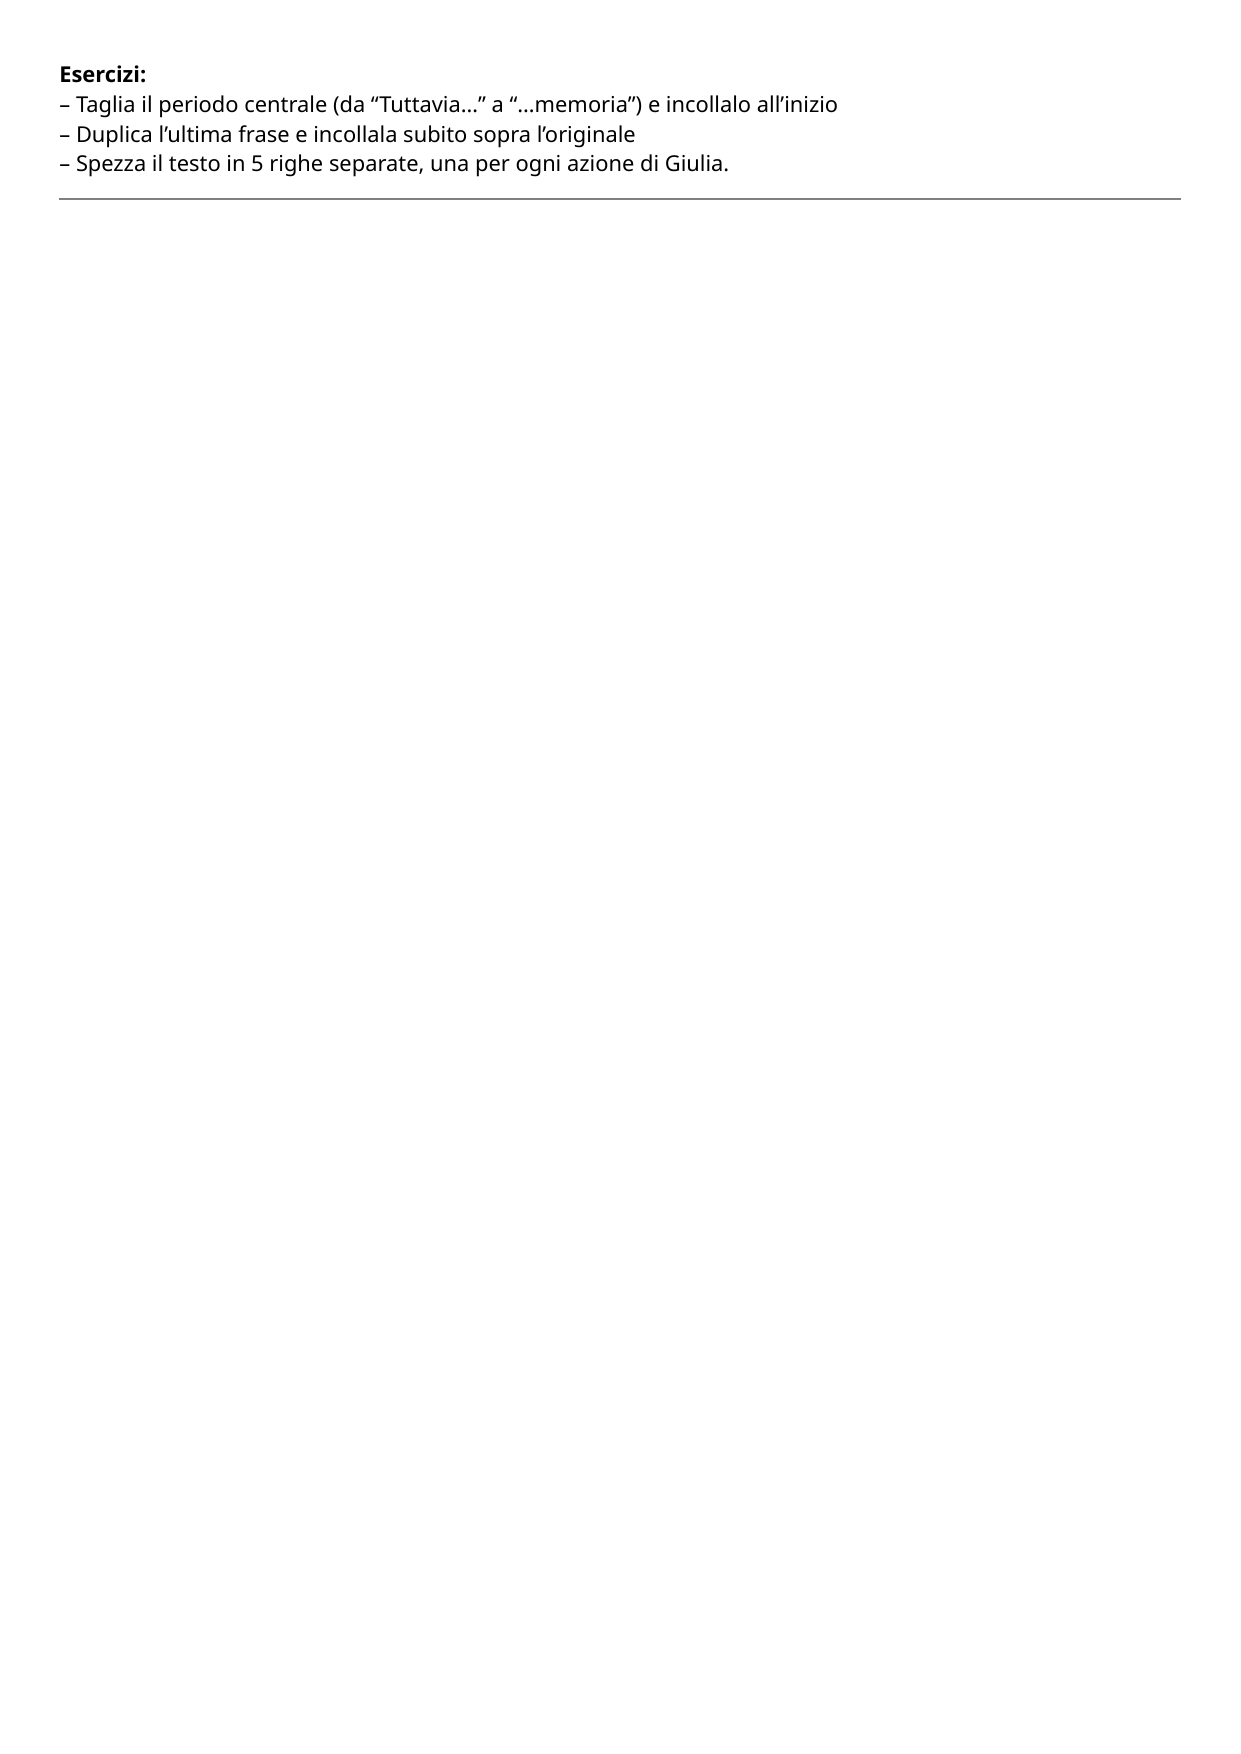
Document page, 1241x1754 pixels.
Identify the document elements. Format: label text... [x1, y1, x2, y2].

text Esercizi: – Taglia il periodo centrale (da “Tuttavia…” a “…memoria”) e incollalo all’inizio – Duplica l’ultima frase e incollala subito sopra l’originale – Spezza il testo in 5 righe separate, una per ogni azione di Giulia. [59, 59, 1181, 178]
